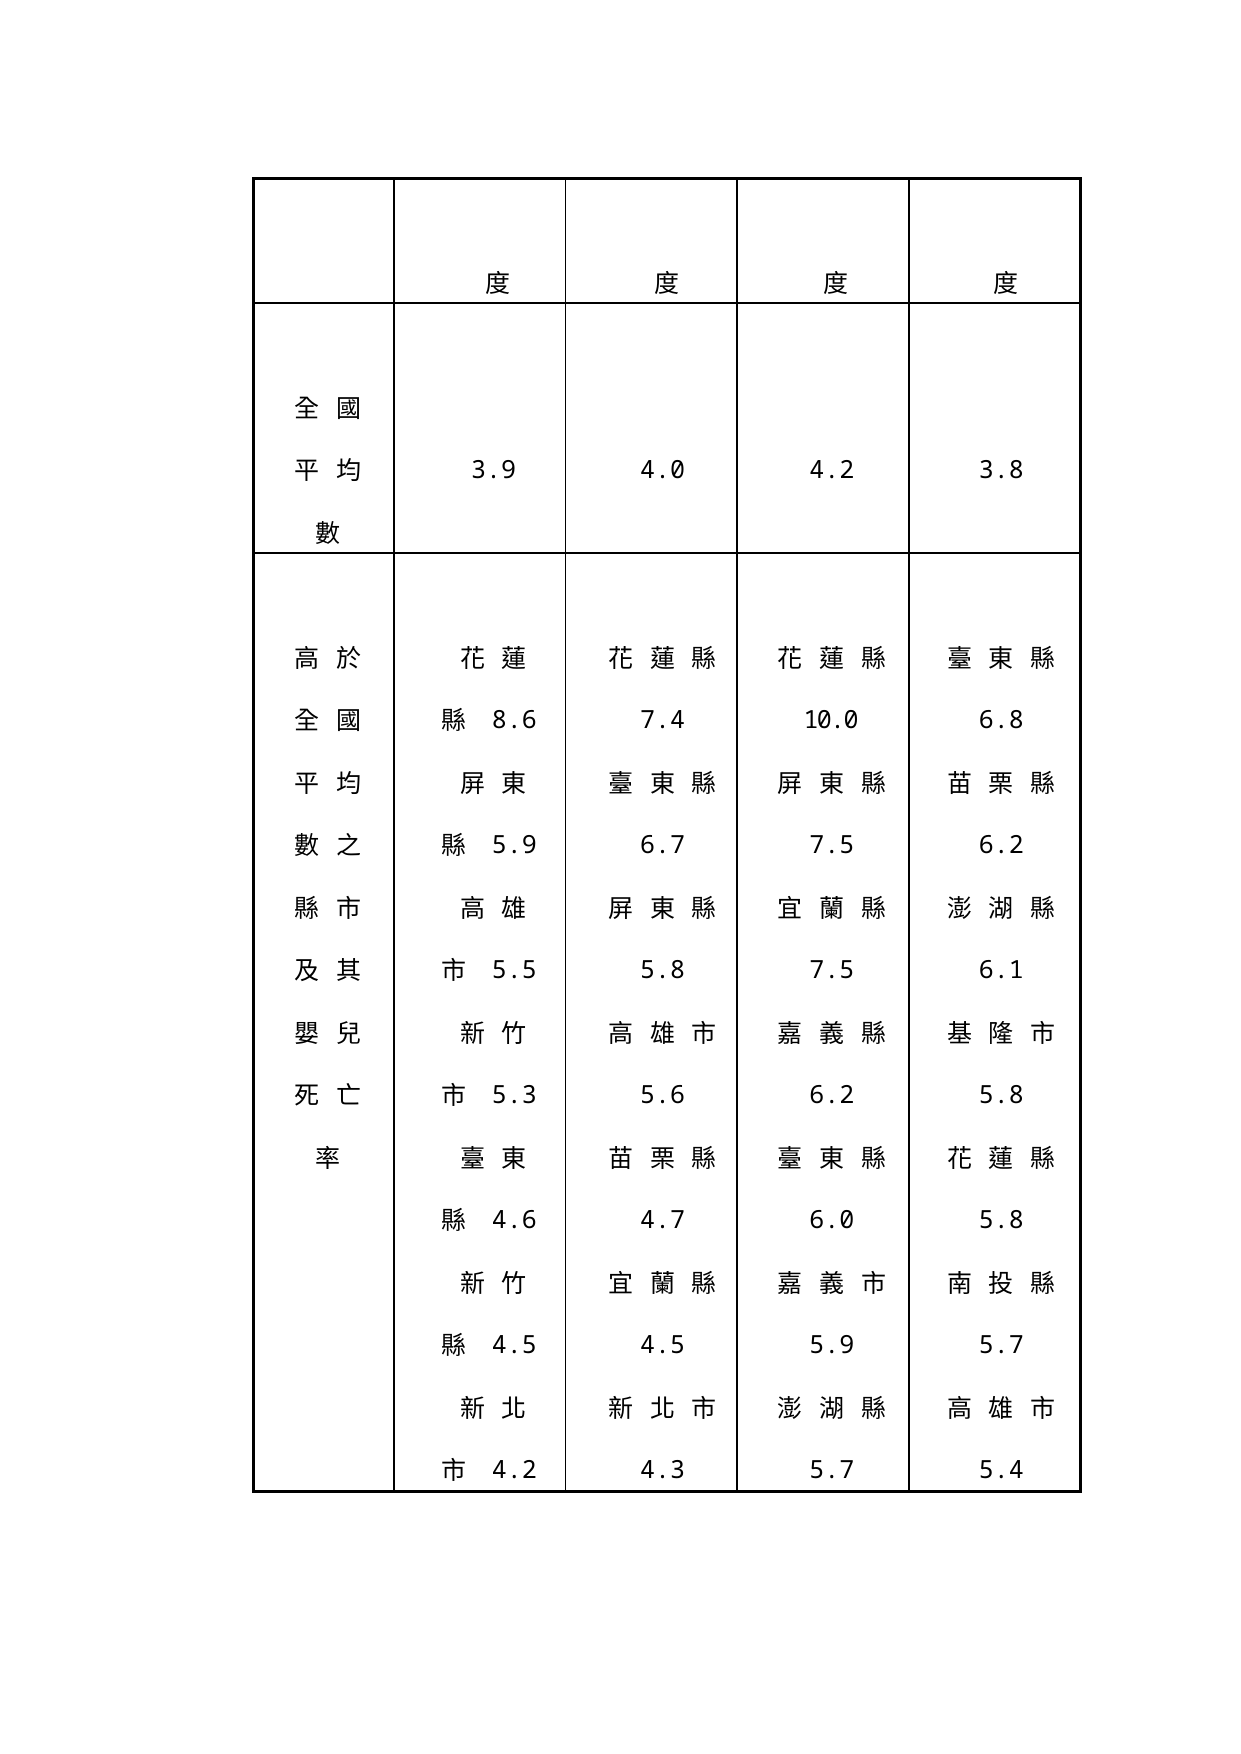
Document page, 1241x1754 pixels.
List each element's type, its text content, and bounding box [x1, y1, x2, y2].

table_cell 3.9 [395, 304, 565, 552]
table_cell 高於全國 平均數之 縣市及其 嬰兒死亡率 [255, 554, 393, 1490]
table_cell 花蓮縣8.6 屏東縣5.9 高雄市5.5 新竹市5.3 臺東縣4.6 新竹縣4.5 新北市4.2 [395, 554, 565, 1490]
table_header 度 [910, 180, 1079, 302]
table_cell 臺東縣6.8 苗栗縣6.2 澎湖縣6.1 基隆市5.8 花蓮縣5.8 南投縣5.7 高雄市5.4 [910, 554, 1079, 1490]
table_header 度 [566, 180, 736, 302]
table_header [255, 180, 393, 302]
table_cell 全國平均數 [255, 304, 393, 552]
table_header 度 [395, 180, 565, 302]
table_cell 4.2 [738, 304, 908, 552]
table_cell 4.0 [566, 304, 736, 552]
table_cell 花蓮縣7.4 臺東縣6.7 屏東縣5.8 高雄市5.6 苗栗縣4.7 宜蘭縣4.5 新北市4.3 [566, 554, 736, 1490]
table_header 度 [738, 180, 908, 302]
table_cell 3.8 [910, 304, 1079, 552]
table_cell 花蓮縣10.0 屏東縣7.5 宜蘭縣7.5 嘉義縣6.2 臺東縣6.0 嘉義市5.9 澎湖縣5.7 [738, 554, 908, 1490]
